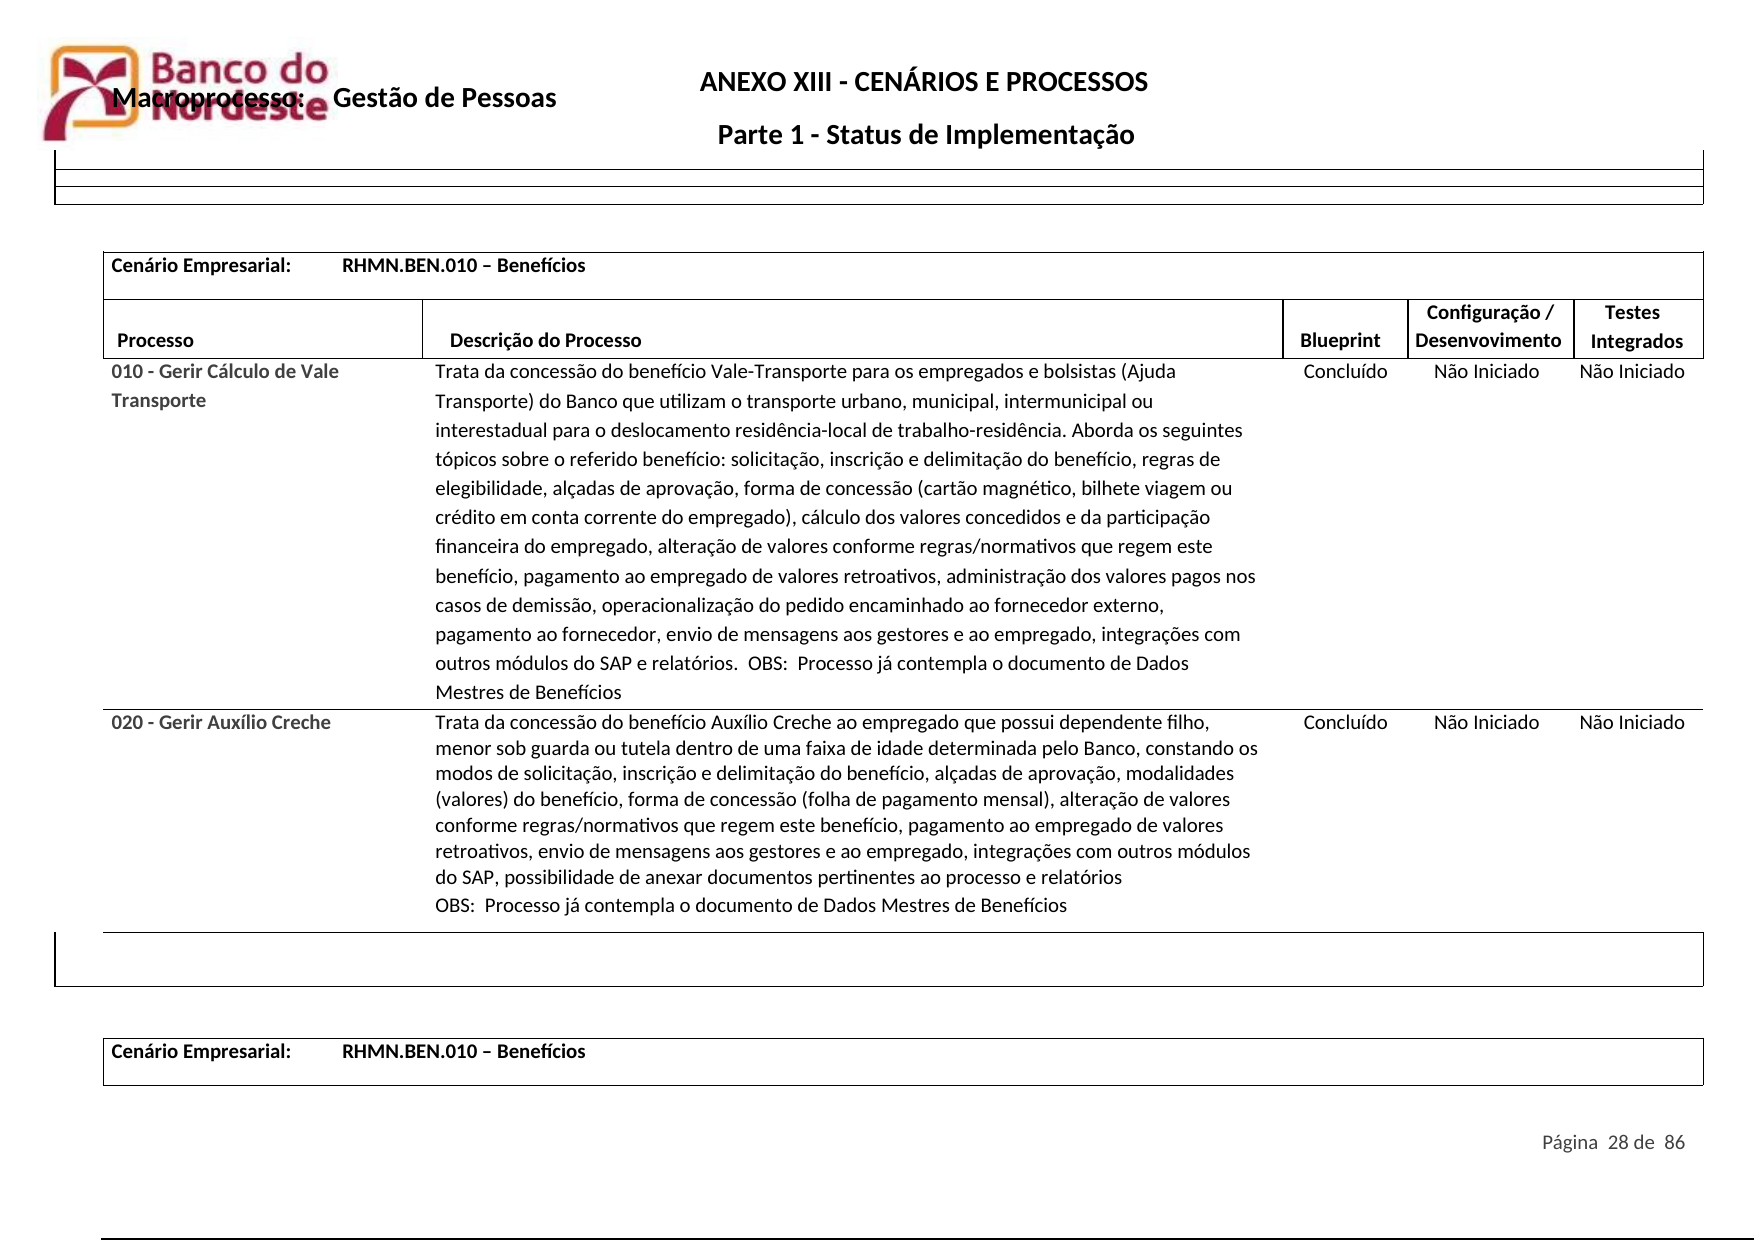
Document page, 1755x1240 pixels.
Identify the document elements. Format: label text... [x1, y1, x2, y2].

table_cell Trata da concessão do benefício Vale-Transporte para os empregados e bolsistas (Ajuda Transporte) do Banco que utilizam o transporte urbano, municipal, intermunicipal ou interestadual para o deslocamento residência-local de trabalho-residência. Aborda os seguintes tópicos sobre o referido benefício: solicitação, inscrição e delimitação do benefício, regras de elegibilidade, alçadas de aprovação, forma de concessão (cartão magnético, bilhete viagem ou crédito em conta corrente do empregado), cálculo dos valores concedidos e da participação financeira do empregado, alteração de valores conforme regras/normativos que regem este benefício, pagamento ao empregado de valores retroativos, administração dos valores pagos nos casos de demissão, operacionalização do pedido encaminhado ao fornecedor externo, pagamento ao fornecedor, envio de mensagens aos gestores e ao empregado, integrações com outros módulos do SAP e relatórios. OBS: Processo já contempla o documento de Dados Mestres de Benefícios [435, 359, 1303, 708]
table_cell Concluído [1304, 710, 1434, 932]
table_cell Não Iniciado [1434, 359, 1579, 708]
table_cell 020 - Gerir Auxílio Creche [103, 710, 435, 932]
table_cell Testes Integrados [1575, 300, 1703, 358]
table_cell 010 - Gerir Cálculo de Vale Transporte [103, 359, 435, 708]
table_cell Não Iniciado [1579, 359, 1703, 708]
table_cell Descrição do Processo [423, 300, 1282, 358]
table_header Cenário Empresarial: [104, 253, 342, 299]
table_cell Configuração / Desenvovimento [1409, 300, 1573, 358]
table_cell Concluído [1304, 359, 1434, 708]
table_header Cenário Empresarial: [104, 1039, 342, 1085]
table_cell Processo [104, 300, 422, 358]
table_header RHMN.BEN.010 – Benefícios [342, 253, 1703, 299]
table_cell Não Iniciado [1434, 710, 1579, 932]
table_cell Não Iniciado [1579, 710, 1703, 932]
table_cell Trata da concessão do benefício Auxílio Creche ao empregado que possui dependente filho, menor sob guarda ou tutela dentro de uma faixa de idade determinada pelo Banco, constando os modos de solicitação, inscrição e delimitação do benefício, alçadas de aprovação, modalidades (valores) do benefício, forma de concessão (folha de pagamento mensal), alteração de valores conforme regras/normativos que regem este benefício, pagamento ao empregado de valores retroativos, envio de mensagens aos gestores e ao empregado, integrações com outros módulos do SAP, possibilidade de anexar documentos pertinentes ao processo e relatórios OBS: Processo já contempla o documento de Dados Mestres de Benefícios [435, 710, 1303, 932]
table_cell Blueprint [1284, 300, 1407, 358]
table_header RHMN.BEN.010 – Benefícios [342, 1039, 1703, 1085]
